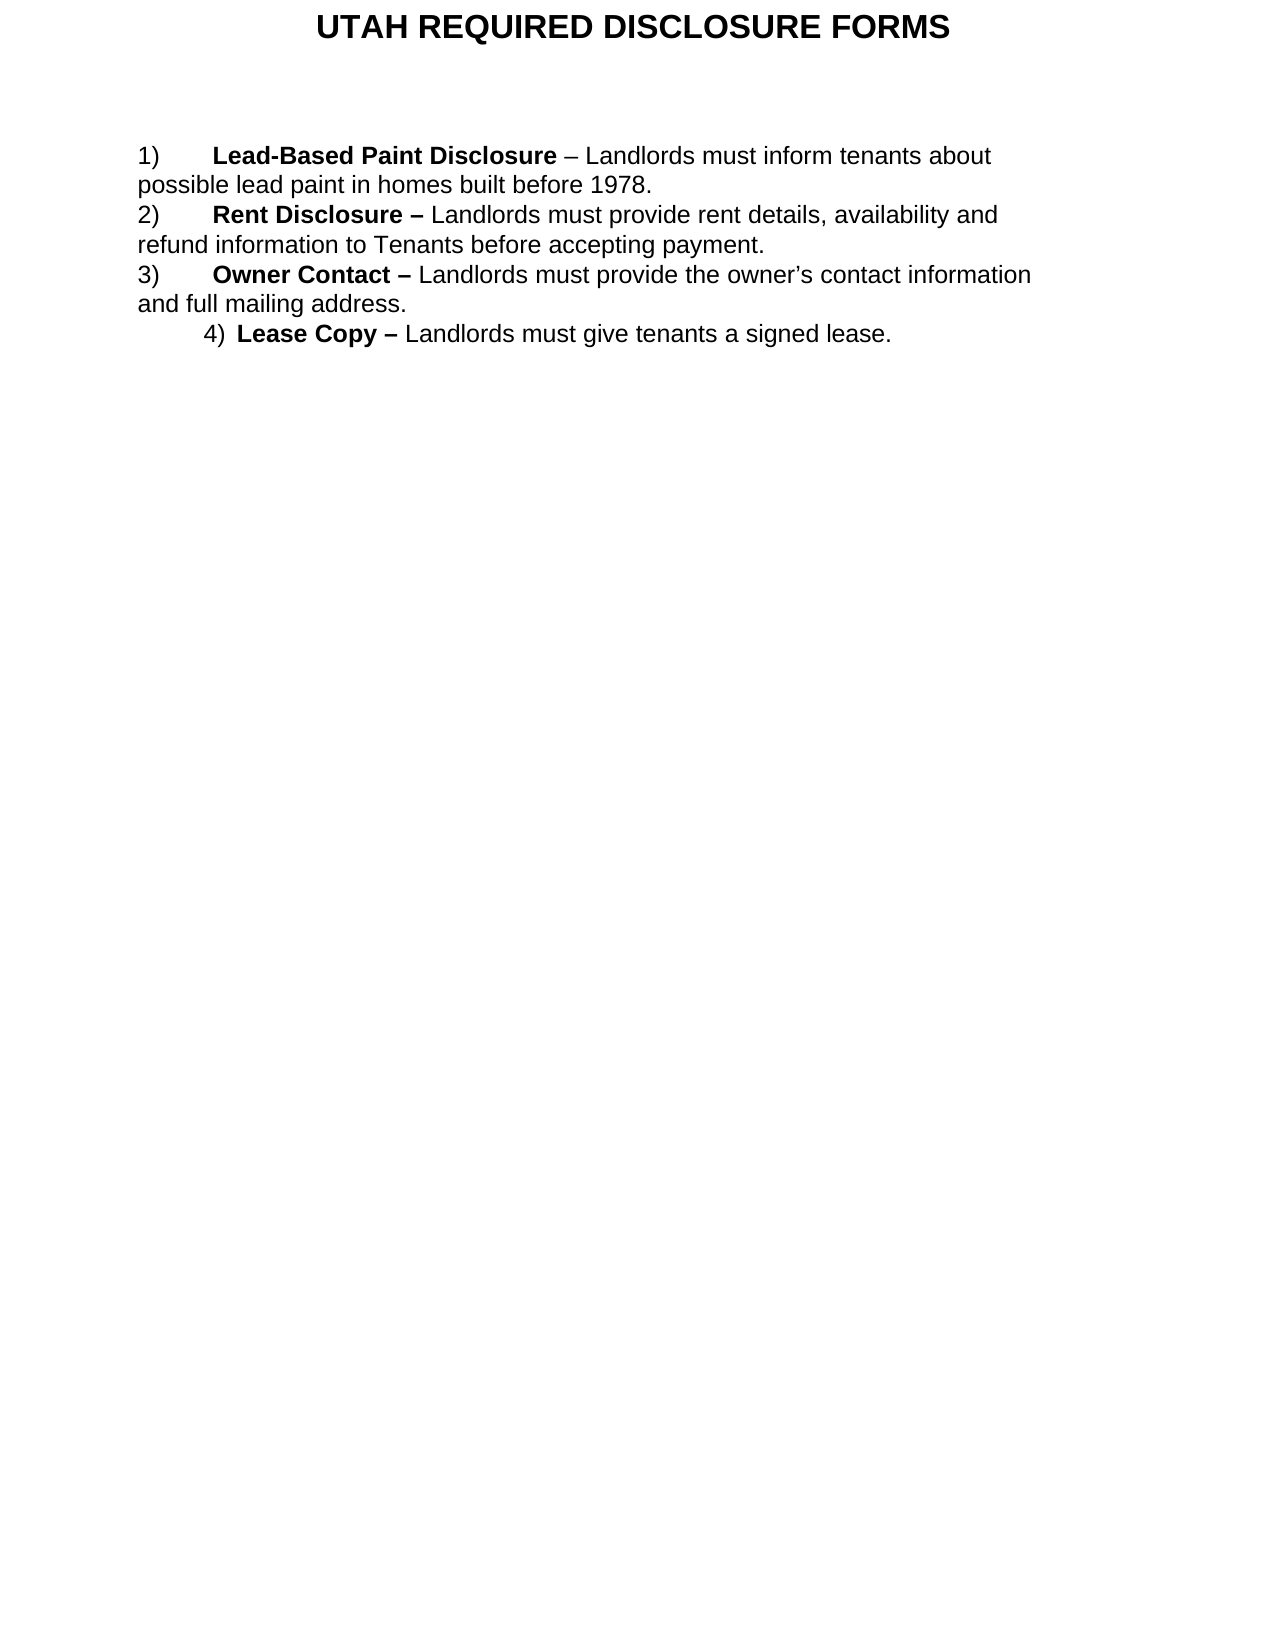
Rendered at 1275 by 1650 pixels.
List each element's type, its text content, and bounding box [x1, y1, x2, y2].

list Lead-Based Paint Disclosure – Landlords must inform tenants about possible lead paint in homes built before 1978. [137, 141, 1015, 199]
list Rent Disclosure – Landlords must provide rent details, availability and refund information to Tenants before accepting payment. [137, 200, 1022, 259]
list Owner Contact – Landlords must provide the owner’s contact information and full mailing address. [137, 260, 1055, 318]
subtitle UTAH REQUIRED DISCLOSURE FORMS [137, 7, 1129, 46]
list Lease Copy – Landlords must give tenants a signed lease. [203, 319, 1133, 348]
